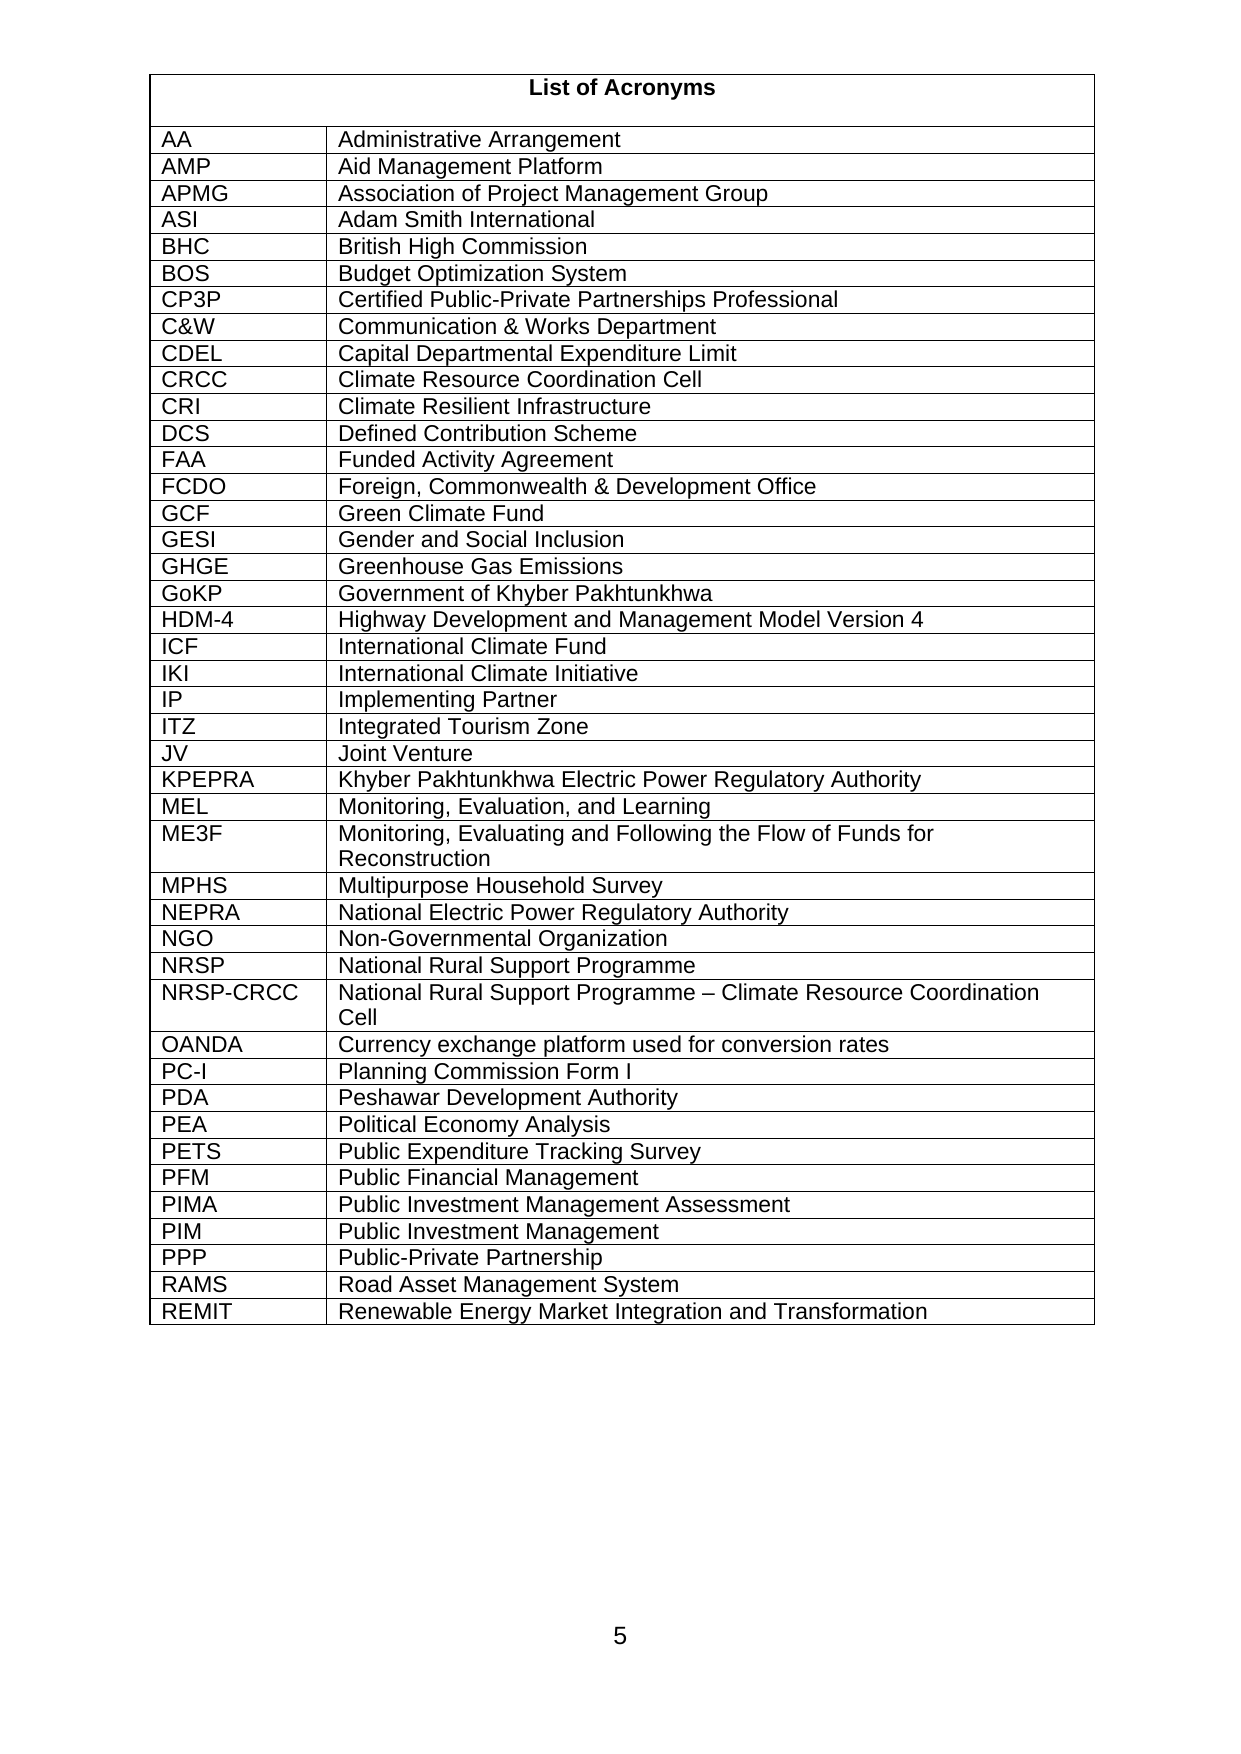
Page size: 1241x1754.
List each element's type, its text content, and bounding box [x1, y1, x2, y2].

table_cell KPEPRA [151, 767, 326, 793]
table_cell PEA [151, 1112, 326, 1137]
table_cell Foreign, Commonwealth & Development Office [327, 474, 1094, 499]
table_cell Joint Venture [327, 741, 1094, 766]
table_cell APMG [151, 181, 326, 206]
table_cell International Climate Initiative [327, 661, 1094, 686]
table_cell HDM-4 [151, 607, 326, 633]
table_cell IKI [151, 661, 326, 686]
table_cell Climate Resilient Infrastructure [327, 394, 1094, 419]
table_cell Public-Private Partnership [327, 1245, 1094, 1271]
table_cell ME3F [151, 821, 326, 872]
table_cell PIM [151, 1219, 326, 1244]
table_cell Climate Resource Coordination Cell [327, 367, 1094, 393]
table_cell PC-I [151, 1059, 326, 1084]
table_cell Public Expenditure Tracking Survey [327, 1139, 1094, 1164]
table_cell Highway Development and Management Model Version 4 [327, 607, 1094, 633]
table_cell Implementing Partner [327, 687, 1094, 713]
table_cell National Electric Power Regulatory Authority [327, 900, 1094, 925]
table_cell Integrated Tourism Zone [327, 714, 1094, 739]
table_cell National Rural Support Programme [327, 953, 1094, 978]
table_cell GHGE [151, 554, 326, 579]
table_cell Road Asset Management System [327, 1272, 1094, 1297]
table_cell Government of Khyber Pakhtunkhwa [327, 581, 1094, 606]
table_cell Capital Departmental Expenditure Limit [327, 341, 1094, 366]
table_cell NEPRA [151, 900, 326, 925]
table_cell AA [151, 127, 326, 153]
table_cell Monitoring, Evaluation, and Learning [327, 794, 1094, 819]
table_cell Defined Contribution Scheme [327, 421, 1094, 446]
table_cell NRSP [151, 953, 326, 978]
table_cell FCDO [151, 474, 326, 499]
table_cell PDA [151, 1085, 326, 1111]
table_cell GCF [151, 501, 326, 526]
table_cell Aid Management Platform [327, 154, 1094, 179]
table_cell ASI [151, 207, 326, 233]
table_cell Khyber Pakhtunkhwa Electric Power Regulatory Authority [327, 767, 1094, 793]
table_cell AMP [151, 154, 326, 179]
table_cell FAA [151, 447, 326, 473]
table_cell JV [151, 741, 326, 766]
table_header List of Acronyms [151, 75, 1094, 126]
table_cell CRI [151, 394, 326, 419]
table_cell Green Climate Fund [327, 501, 1094, 526]
table_cell Association of Project Management Group [327, 181, 1094, 206]
table_cell Certified Public-Private Partnerships Professional [327, 287, 1094, 313]
table_cell MPHS [151, 873, 326, 898]
table_cell Political Economy Analysis [327, 1112, 1094, 1137]
table_cell Funded Activity Agreement [327, 447, 1094, 473]
table_cell Non-Governmental Organization [327, 926, 1094, 952]
table_cell Greenhouse Gas Emissions [327, 554, 1094, 579]
table_cell BHC [151, 234, 326, 259]
table_cell CP3P [151, 287, 326, 313]
table_cell PFM [151, 1165, 326, 1191]
table_cell IP [151, 687, 326, 713]
table_cell C&W [151, 314, 326, 339]
table_cell Gender and Social Inclusion [327, 527, 1094, 553]
table_cell CDEL [151, 341, 326, 366]
table_cell ICF [151, 634, 326, 659]
table_cell Adam Smith International [327, 207, 1094, 233]
table_cell Communication & Works Department [327, 314, 1094, 339]
table_cell Public Investment Management [327, 1219, 1094, 1244]
table_cell PETS [151, 1139, 326, 1164]
table_cell Administrative Arrangement [327, 127, 1094, 153]
table_cell Public Investment Management Assessment [327, 1192, 1094, 1217]
table_cell Planning Commission Form I [327, 1059, 1094, 1084]
table_cell PPP [151, 1245, 326, 1271]
table_cell Public Financial Management [327, 1165, 1094, 1191]
table_cell International Climate Fund [327, 634, 1094, 659]
table_cell ITZ [151, 714, 326, 739]
table_cell Multipurpose Household Survey [327, 873, 1094, 898]
table_cell NRSP-CRCC [151, 980, 326, 1031]
table_cell OANDA [151, 1032, 326, 1057]
table_cell PIMA [151, 1192, 326, 1217]
table_cell RAMS [151, 1272, 326, 1297]
table_cell National Rural Support Programme – Climate Resource Coordination Cell [327, 980, 1094, 1031]
table_cell NGO [151, 926, 326, 952]
table_cell Monitoring, Evaluating and Following the Flow of Funds for Reconstruction [327, 821, 1094, 872]
table_cell MEL [151, 794, 326, 819]
table_cell DCS [151, 421, 326, 446]
table_cell Currency exchange platform used for conversion rates [327, 1032, 1094, 1057]
table_cell Peshawar Development Authority [327, 1085, 1094, 1111]
table_cell CRCC [151, 367, 326, 393]
table_cell Renewable Energy Market Integration and Transformation [327, 1299, 1094, 1324]
table_cell REMIT [151, 1299, 326, 1324]
table_cell British High Commission [327, 234, 1094, 259]
table_cell GESI [151, 527, 326, 553]
table_cell Budget Optimization System [327, 261, 1094, 286]
table_cell BOS [151, 261, 326, 286]
table_cell GoKP [151, 581, 326, 606]
